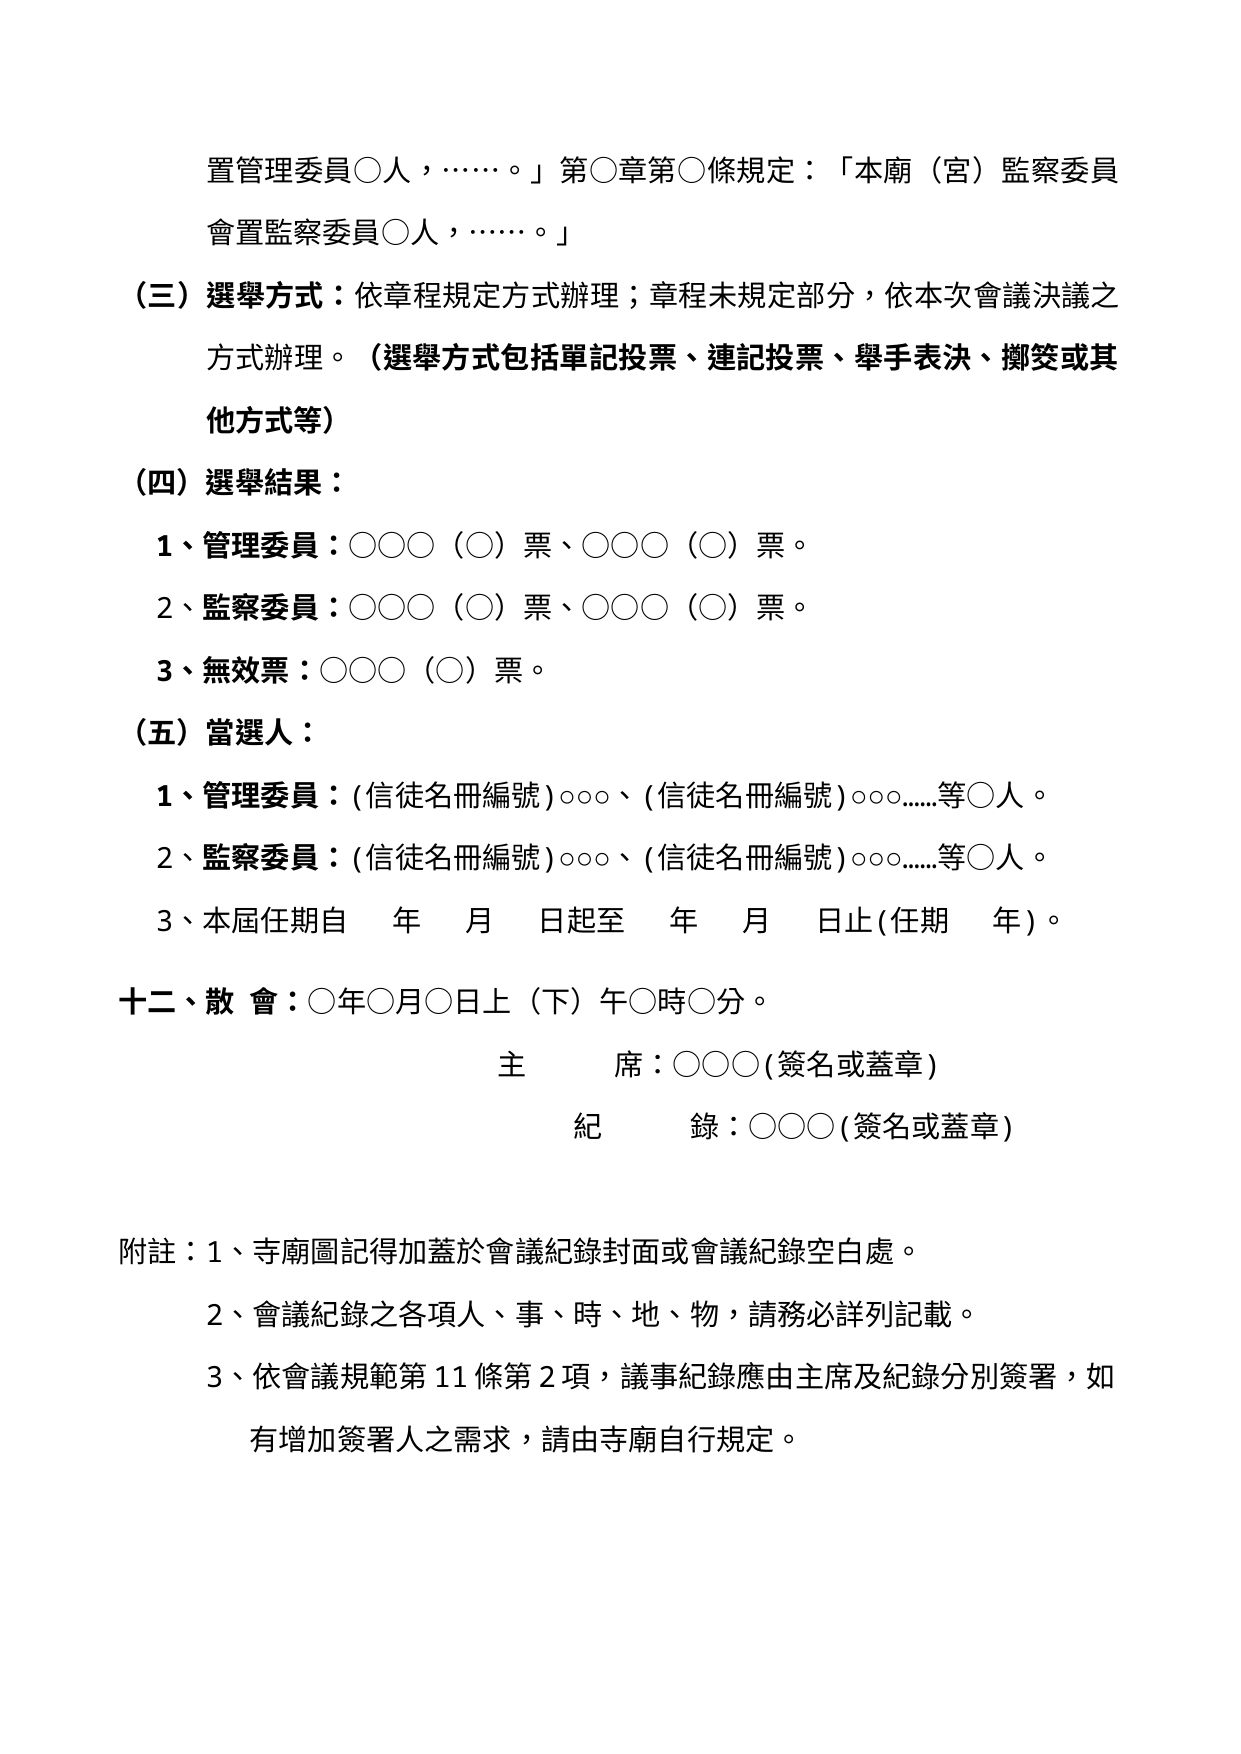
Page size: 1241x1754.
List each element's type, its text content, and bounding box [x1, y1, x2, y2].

text 主 席：○○○(簽名或蓋章) [118, 1021, 1122, 1083]
text 附註：1、寺廟圖記得加蓋於會議紀錄封面或會議紀錄空白處。 [118, 1208, 1122, 1271]
text 置管理委員○人，……。」第○章第○條規定：「本廟（宮）監察委員會置監察委員○人，……。」 [118, 127, 1122, 252]
text 3、無效票：○○○（○）票。 [156, 627, 1122, 689]
text （三）選舉方式：依章程規定方式辦理；章程未規定部分，依本次會議決議之方式辦理。（選舉方式包括單記投票、連記投票、舉手表決、擲筊或其他方式等） [118, 252, 1122, 439]
text （四）選舉結果： [118, 439, 1122, 502]
text 3、本屆任期自 年 月 日起至 年 月 日止(任期 年)。 [156, 877, 1122, 939]
text 2、會議紀錄之各項人、事、時、地、物，請務必詳列記載。 [206, 1271, 1122, 1333]
text 紀 錄：○○○(簽名或蓋章) [118, 1083, 1122, 1146]
text 1、管理委員：(信徒名冊編號)○○○、(信徒名冊編號)○○○……等○人。 [156, 752, 1122, 814]
text （五）當選人： [118, 689, 1122, 752]
text 2、監察委員：(信徒名冊編號)○○○、(信徒名冊編號)○○○……等○人。 [156, 814, 1122, 877]
text 十二、散 會：○年○月○日上（下）午○時○分。 [118, 958, 1122, 1021]
text 3、依會議規範第11條第2項，議事紀錄應由主席及紀錄分別簽署，如有增加簽署人之需求，請由寺廟自行規定。 [206, 1333, 1122, 1458]
text 1、管理委員：○○○（○）票、○○○（○）票。 [156, 502, 1122, 564]
text 2、監察委員：○○○（○）票、○○○（○）票。 [156, 564, 1122, 627]
